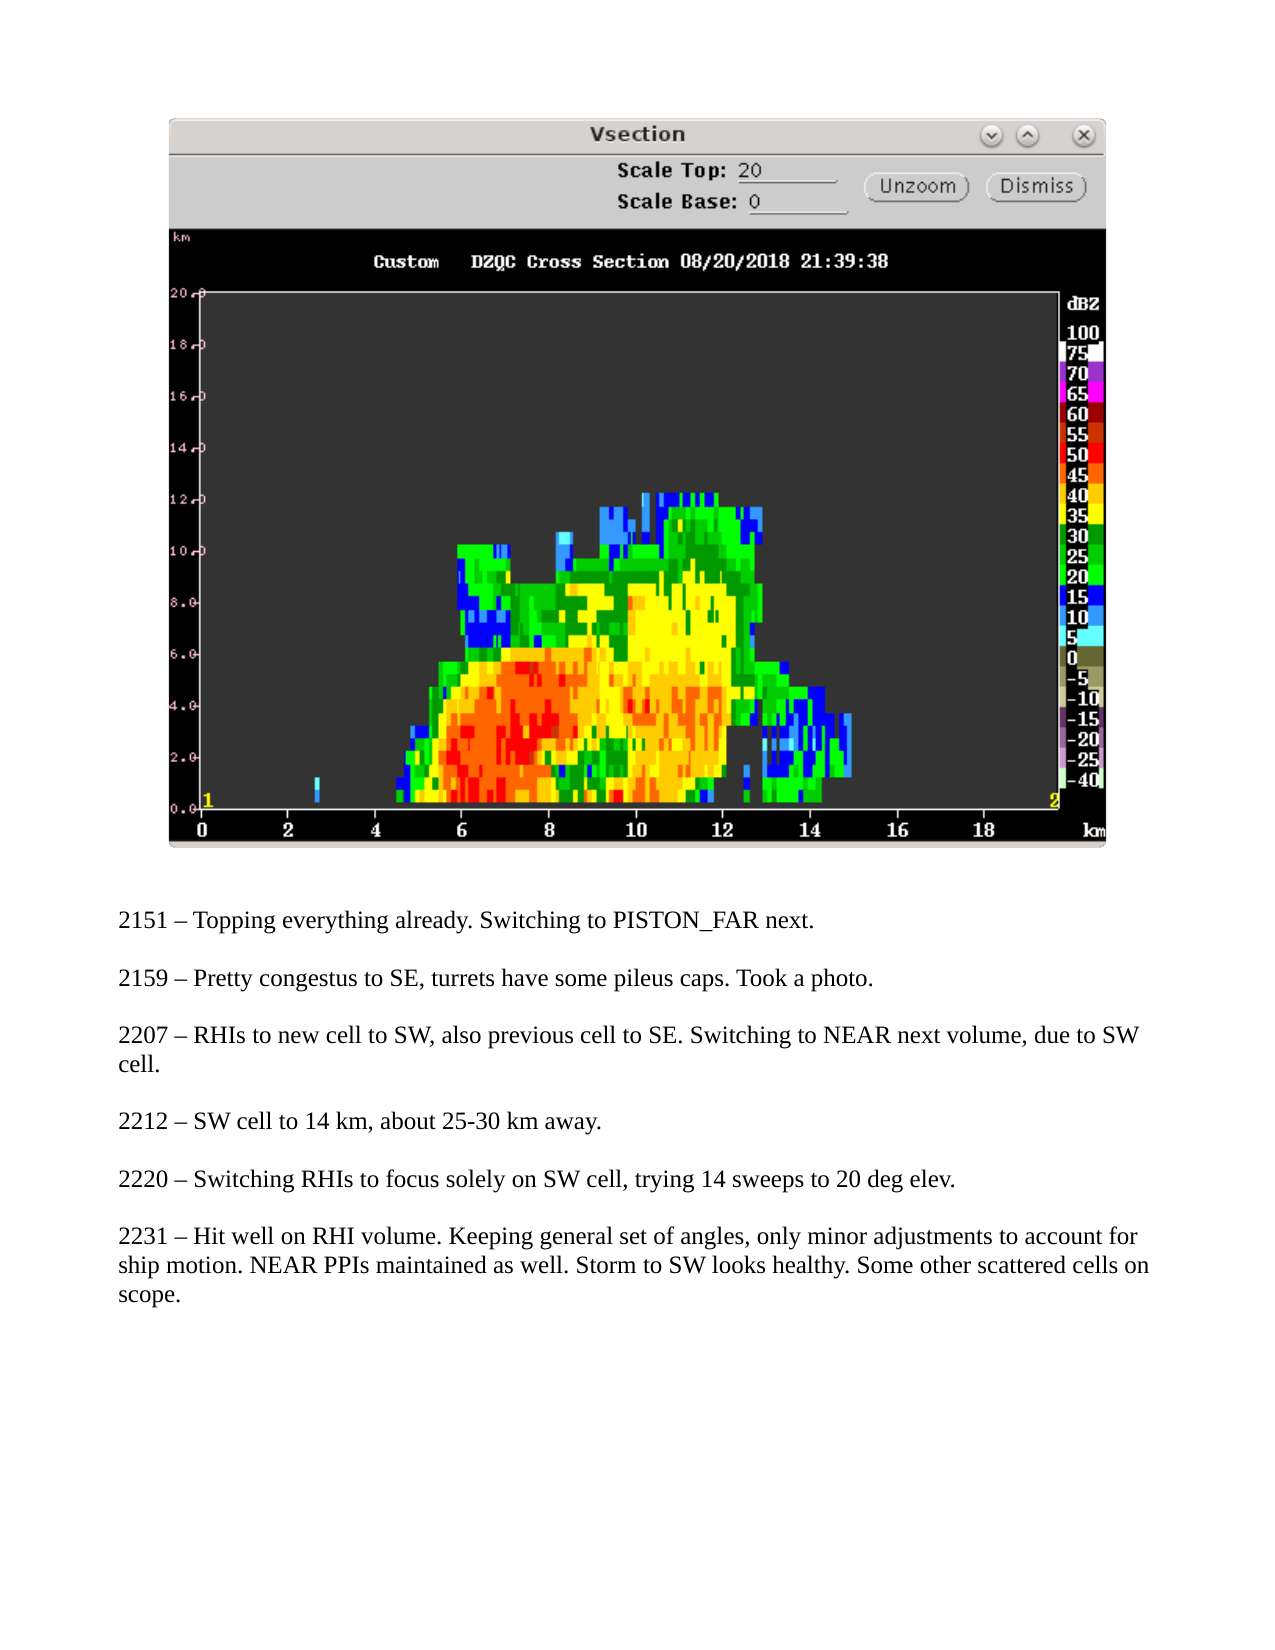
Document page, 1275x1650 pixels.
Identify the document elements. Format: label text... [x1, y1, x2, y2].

text 2159 – Pretty congestus to SE, turrets have some pileus caps. Took a photo. [118, 963, 1157, 991]
text 2212 – SW cell to 14 km, about 25-30 km away. [118, 1106, 1157, 1135]
text 2207 – RHIs to new cell to SW, also previous cell to SE. Switching to NEAR next volume, due to SW cell. [118, 1020, 1157, 1078]
text 2220 – Switching RHIs to focus solely on SW cell, trying 14 sweeps to 20 deg elev. [118, 1164, 1157, 1193]
text 2231 – Hit well on RHI volume. Keeping general set of angles, only minor adjustments to account for ship motion. NEAR PPIs maintained as well. Storm to SW looks healthy. Some other scattered cells on scope. [118, 1221, 1157, 1308]
text 2151 – Topping everything already. Switching to PISTON_FAR next. [118, 905, 1157, 934]
picture [168, 118, 1107, 848]
